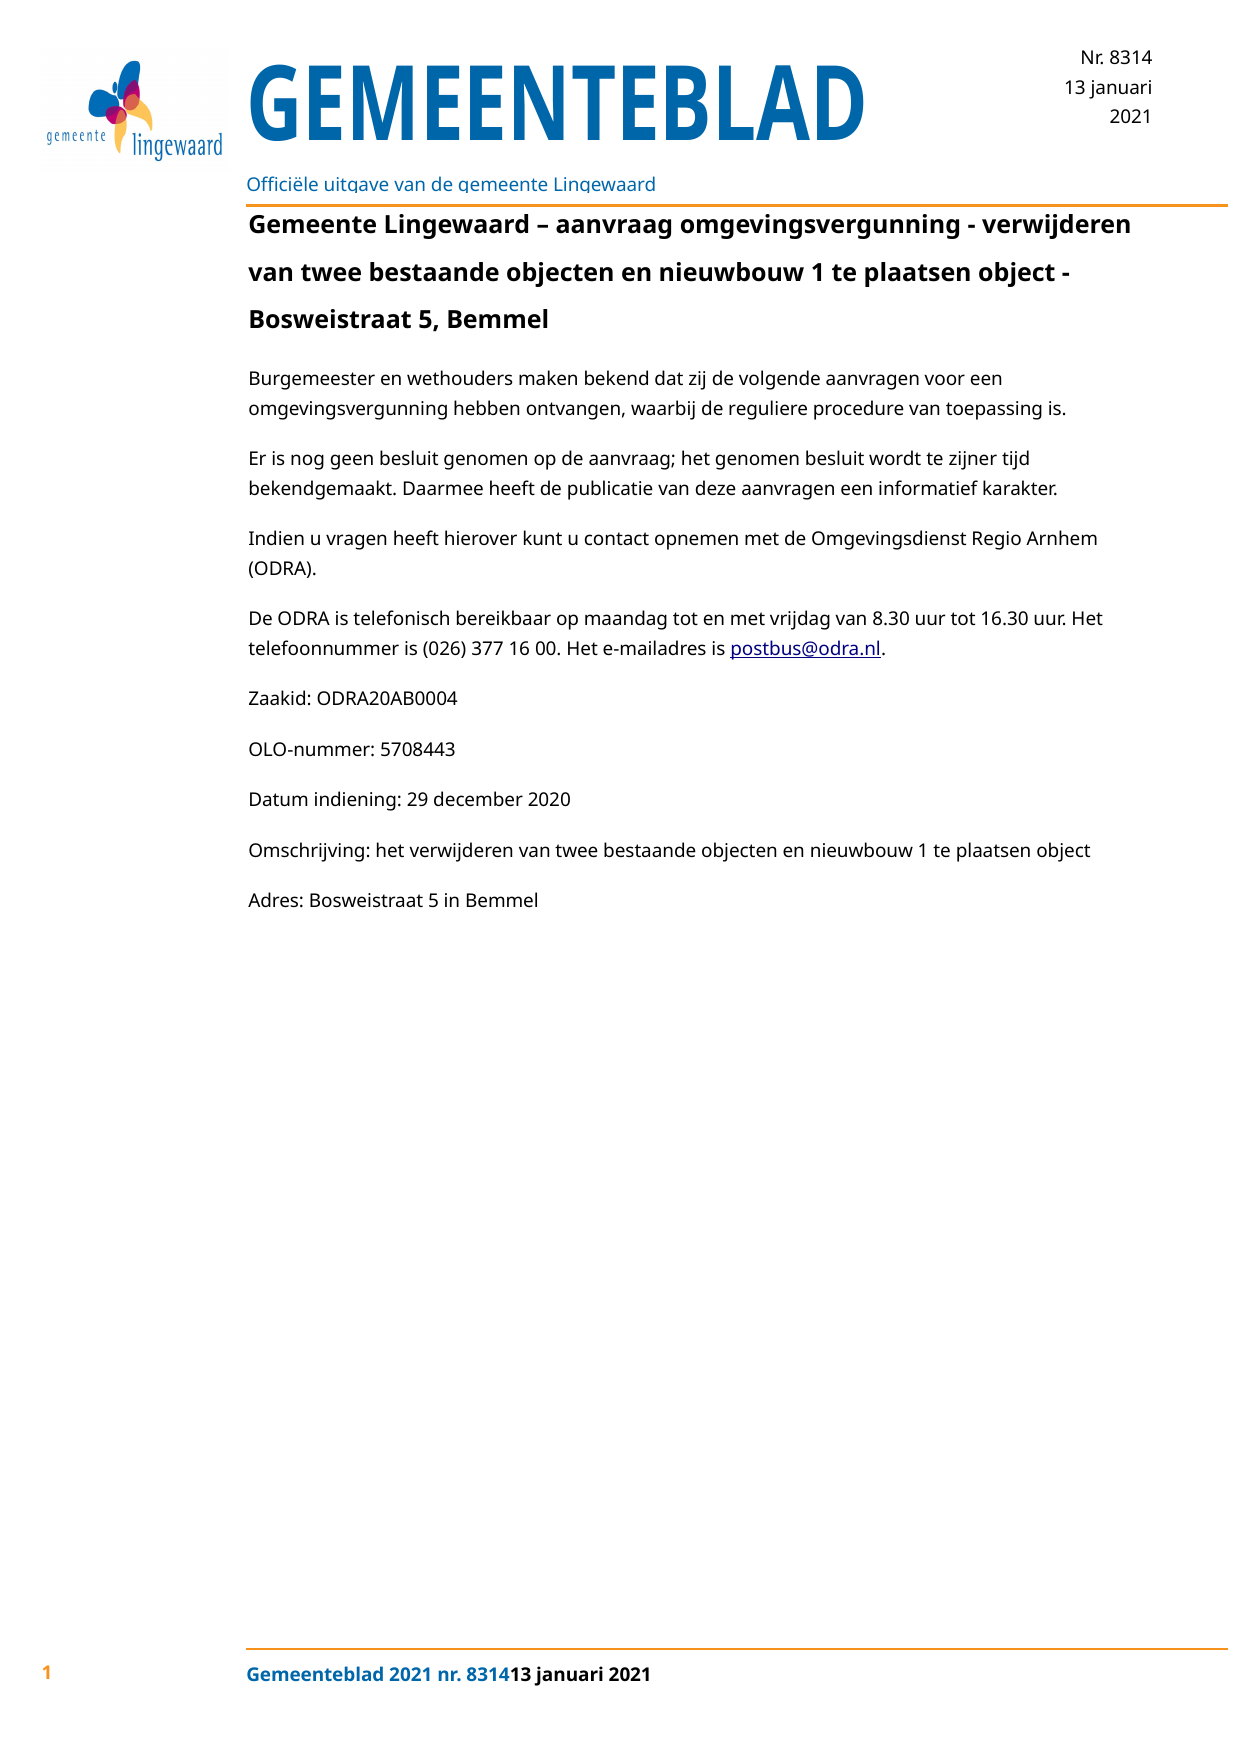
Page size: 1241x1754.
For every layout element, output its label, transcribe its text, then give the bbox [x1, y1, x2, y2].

text Adres: Bosweistraat 5 in Bemmel [248, 887, 1152, 913]
text Gemeente Lingewaard – aanvraag omgevingsvergunning - verwijderen van twee bestaande objecten en nieuwbouw 1 te plaatsen object - Bosweistraat 5, Bemmel [248, 207, 1152, 336]
text OLO-nummer: 5708443 [248, 736, 1152, 762]
text Burgemeester en wethouders maken bekend dat zij de volgende aanvragen voor een omgevingsvergunning hebben ontvangen, waarbij de reguliere procedure van toepassing is. [248, 366, 1152, 421]
text Datum indiening: 29 december 2020 [248, 786, 1152, 812]
picture [41, 47, 231, 172]
text Indien u vragen heeft hierover kunt u contact opnemen met de Omgevingsdienst Regio Arnhem (ODRA). [248, 526, 1152, 581]
text Er is nog geen besluit genomen op de aanvraag; het genomen besluit wordt te zijner tijd bekendgemaakt. Daarmee heeft de publicatie van deze aanvragen een informatief karakter. [248, 446, 1152, 501]
text Omschrijving: het verwijderen van twee bestaande objecten en nieuwbouw 1 te plaatsen object [248, 837, 1152, 862]
text Zaakid: ODRA20AB0004 [248, 686, 1152, 711]
text De ODRA is telefonisch bereikbaar op maandag tot en met vrijdag van 8.30 uur tot 16.30 uur. Het telefoonnummer is (026) 377 16 00. Het e-mailadres is postbus@odra.nl. [248, 606, 1152, 661]
